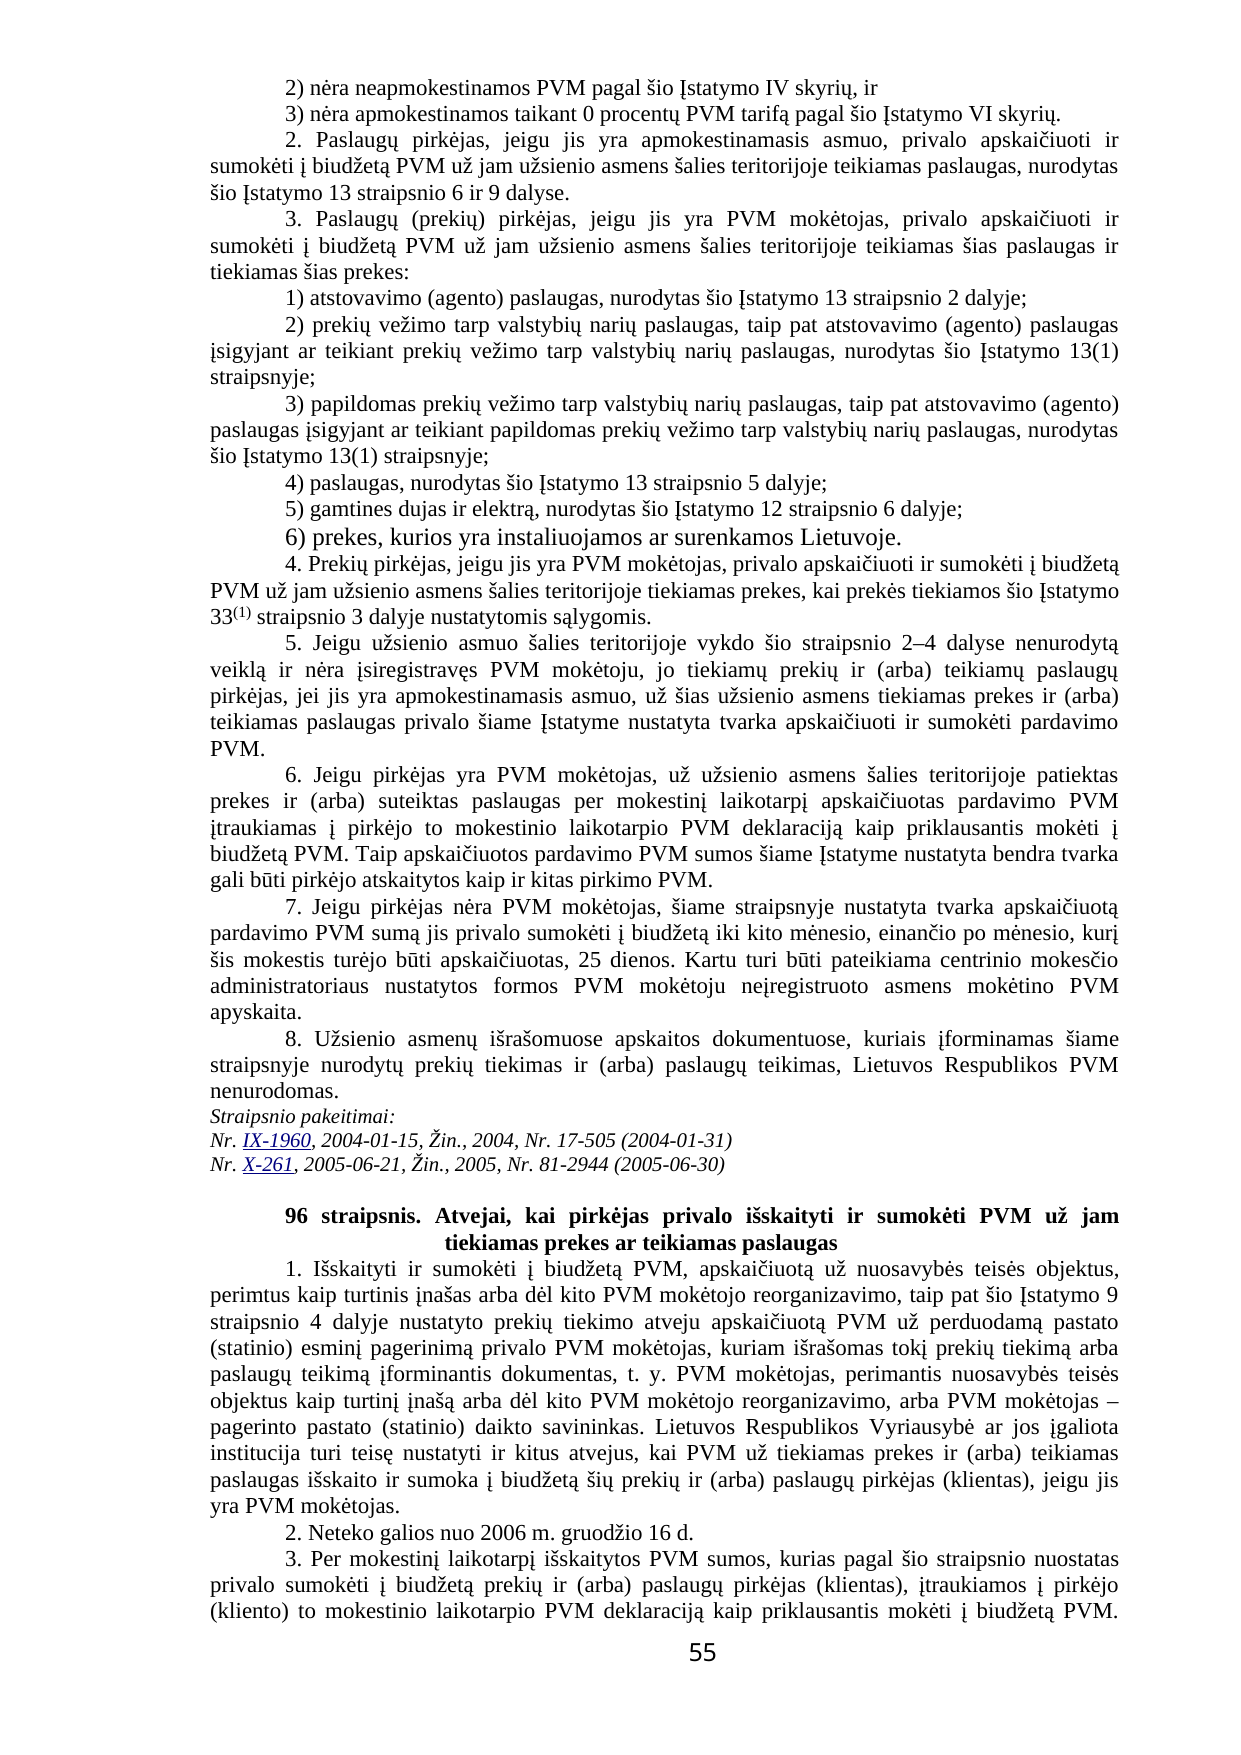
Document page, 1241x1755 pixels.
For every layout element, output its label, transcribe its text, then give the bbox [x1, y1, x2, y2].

text 2. Neteko galios nuo 2006 m. gruodžio 16 d. [210, 1518, 1120, 1545]
text Straipsnio pakeitimai: [210, 1104, 1120, 1128]
text Nr. IX-1960, 2004-01-15, Žin., 2004, Nr. 17-505 (2004-01-31) [210, 1128, 1120, 1152]
text 3) nėra apmokestinamos taikant 0 procentų PVM tarifą pagal šio Įstatymo VI skyrių. [210, 100, 1120, 126]
text 2) prekių vežimo tarp valstybių narių paslaugas, taip pat atstovavimo (agento) paslaugas įsigyjant ar teikiant prekių vežimo tarp valstybių narių paslaugas, nurodytas šio Įstatymo 13(1) straipsnyje; [210, 311, 1120, 390]
text 1) atstovavimo (agento) paslaugas, nurodytas šio Įstatymo 13 straipsnio 2 dalyje; [210, 284, 1120, 311]
text 3. Per mokestinį laikotarpį išskaitytos PVM sumos, kurias pagal šio straipsnio nuostatas privalo sumokėti į biudžetą prekių ir (arba) paslaugų pirkėjas (klientas), įtraukiamos į pirkėjo (kliento) to mokestinio laikotarpio PVM deklaraciją kaip priklausantis mokėti į biudžetą PVM. [210, 1545, 1120, 1624]
text 1. Išskaityti ir sumokėti į biudžetą PVM, apskaičiuotą už nuosavybės teisės objektus, perimtus kaip turtinis įnašas arba dėl kito PVM mokėtojo reorganizavimo, taip pat šio Įstatymo 9 straipsnio 4 dalyje nustatyto prekių tiekimo atveju apskaičiuotą PVM už perduodamą pastato (statinio) esminį pagerinimą privalo PVM mokėtojas, kuriam išrašomas tokį prekių tiekimą arba paslaugų teikimą įforminantis dokumentas, t. y. PVM mokėtojas, perimantis nuosavybės teisės objektus kaip turtinį įnašą arba dėl kito PVM mokėtojo reorganizavimo, arba PVM mokėtojas – pagerinto pastato (statinio) daikto savininkas. Lietuvos Respublikos Vyriausybė ar jos įgaliota institucija turi teisę nustatyti ir kitus atvejus, kai PVM už tiekiamas prekes ir (arba) teikiamas paslaugas išskaito ir sumoka į biudžetą šių prekių ir (arba) paslaugų pirkėjas (klientas), jeigu jis yra PVM mokėtojas. [210, 1255, 1120, 1518]
text 5) gamtines dujas ir elektrą, nurodytas šio Įstatymo 12 straipsnio 6 dalyje; [210, 495, 1120, 522]
text 3) papildomas prekių vežimo tarp valstybių narių paslaugas, taip pat atstovavimo (agento) paslaugas įsigyjant ar teikiant papildomas prekių vežimo tarp valstybių narių paslaugas, nurodytas šio Įstatymo 13(1) straipsnyje; [210, 390, 1120, 469]
text 2) nėra neapmokestinamos PVM pagal šio Įstatymo IV skyrių, ir [210, 73, 1120, 100]
text 96 straipsnis. Atvejai, kai pirkėjas privalo išskaityti ir sumokėti PVM už jam tiekiamas prekes ar teikiamas paslaugas [285, 1202, 1120, 1255]
text 6) prekes, kurios yra instaliuojamos ar surenkamos Lietuvoje. [210, 522, 1120, 550]
text Nr. X-261, 2005-06-21, Žin., 2005, Nr. 81-2944 (2005-06-30) [210, 1152, 1120, 1176]
text 8. Užsienio asmenų išrašomuose apskaitos dokumentuose, kuriais įforminamas šiame straipsnyje nurodytų prekių tiekimas ir (arba) paslaugų teikimas, Lietuvos Respublikos PVM nenurodomas. [210, 1025, 1120, 1104]
text 7. Jeigu pirkėjas nėra PVM mokėtojas, šiame straipsnyje nustatyta tvarka apskaičiuotą pardavimo PVM sumą jis privalo sumokėti į biudžetą iki kito mėnesio, einančio po mėnesio, kurį šis mokestis turėjo būti apskaičiuotas, 25 dienos. Kartu turi būti pateikiama centrinio mokesčio administratoriaus nustatytos formos PVM mokėtoju neįregistruoto asmens mokėtino PVM apyskaita. [210, 893, 1120, 1025]
text 2. Paslaugų pirkėjas, jeigu jis yra apmokestinamasis asmuo, privalo apskaičiuoti ir sumokėti į biudžetą PVM už jam užsienio asmens šalies teritorijoje teikiamas paslaugas, nurodytas šio Įstatymo 13 straipsnio 6 ir 9 dalyse. [210, 126, 1120, 205]
text 4. Prekių pirkėjas, jeigu jis yra PVM mokėtojas, privalo apskaičiuoti ir sumokėti į biudžetą PVM už jam užsienio asmens šalies teritorijoje tiekiamas prekes, kai prekės tiekiamos šio Įstatymo 33(1) straipsnio 3 dalyje nustatytomis sąlygomis. [210, 550, 1120, 629]
text 4) paslaugas, nurodytas šio Įstatymo 13 straipsnio 5 dalyje; [210, 469, 1120, 495]
text 5. Jeigu užsienio asmuo šalies teritorijoje vykdo šio straipsnio 2–4 dalyse nenurodytą veiklą ir nėra įsiregistravęs PVM mokėtoju, jo tiekiamų prekių ir (arba) teikiamų paslaugų pirkėjas, jei jis yra apmokestinamasis asmuo, už šias užsienio asmens tiekiamas prekes ir (arba) teikiamas paslaugas privalo šiame Įstatyme nustatyta tvarka apskaičiuoti ir sumokėti pardavimo PVM. [210, 629, 1120, 761]
text 6. Jeigu pirkėjas yra PVM mokėtojas, už užsienio asmens šalies teritorijoje patiektas prekes ir (arba) suteiktas paslaugas per mokestinį laikotarpį apskaičiuotas pardavimo PVM įtraukiamas į pirkėjo to mokestinio laikotarpio PVM deklaraciją kaip priklausantis mokėti į biudžetą PVM. Taip apskaičiuotos pardavimo PVM sumos šiame Įstatyme nustatyta bendra tvarka gali būti pirkėjo atskaitytos kaip ir kitas pirkimo PVM. [210, 761, 1120, 893]
text 3. Paslaugų (prekių) pirkėjas, jeigu jis yra PVM mokėtojas, privalo apskaičiuoti ir sumokėti į biudžetą PVM už jam užsienio asmens šalies teritorijoje teikiamas šias paslaugas ir tiekiamas šias prekes: [210, 205, 1120, 284]
